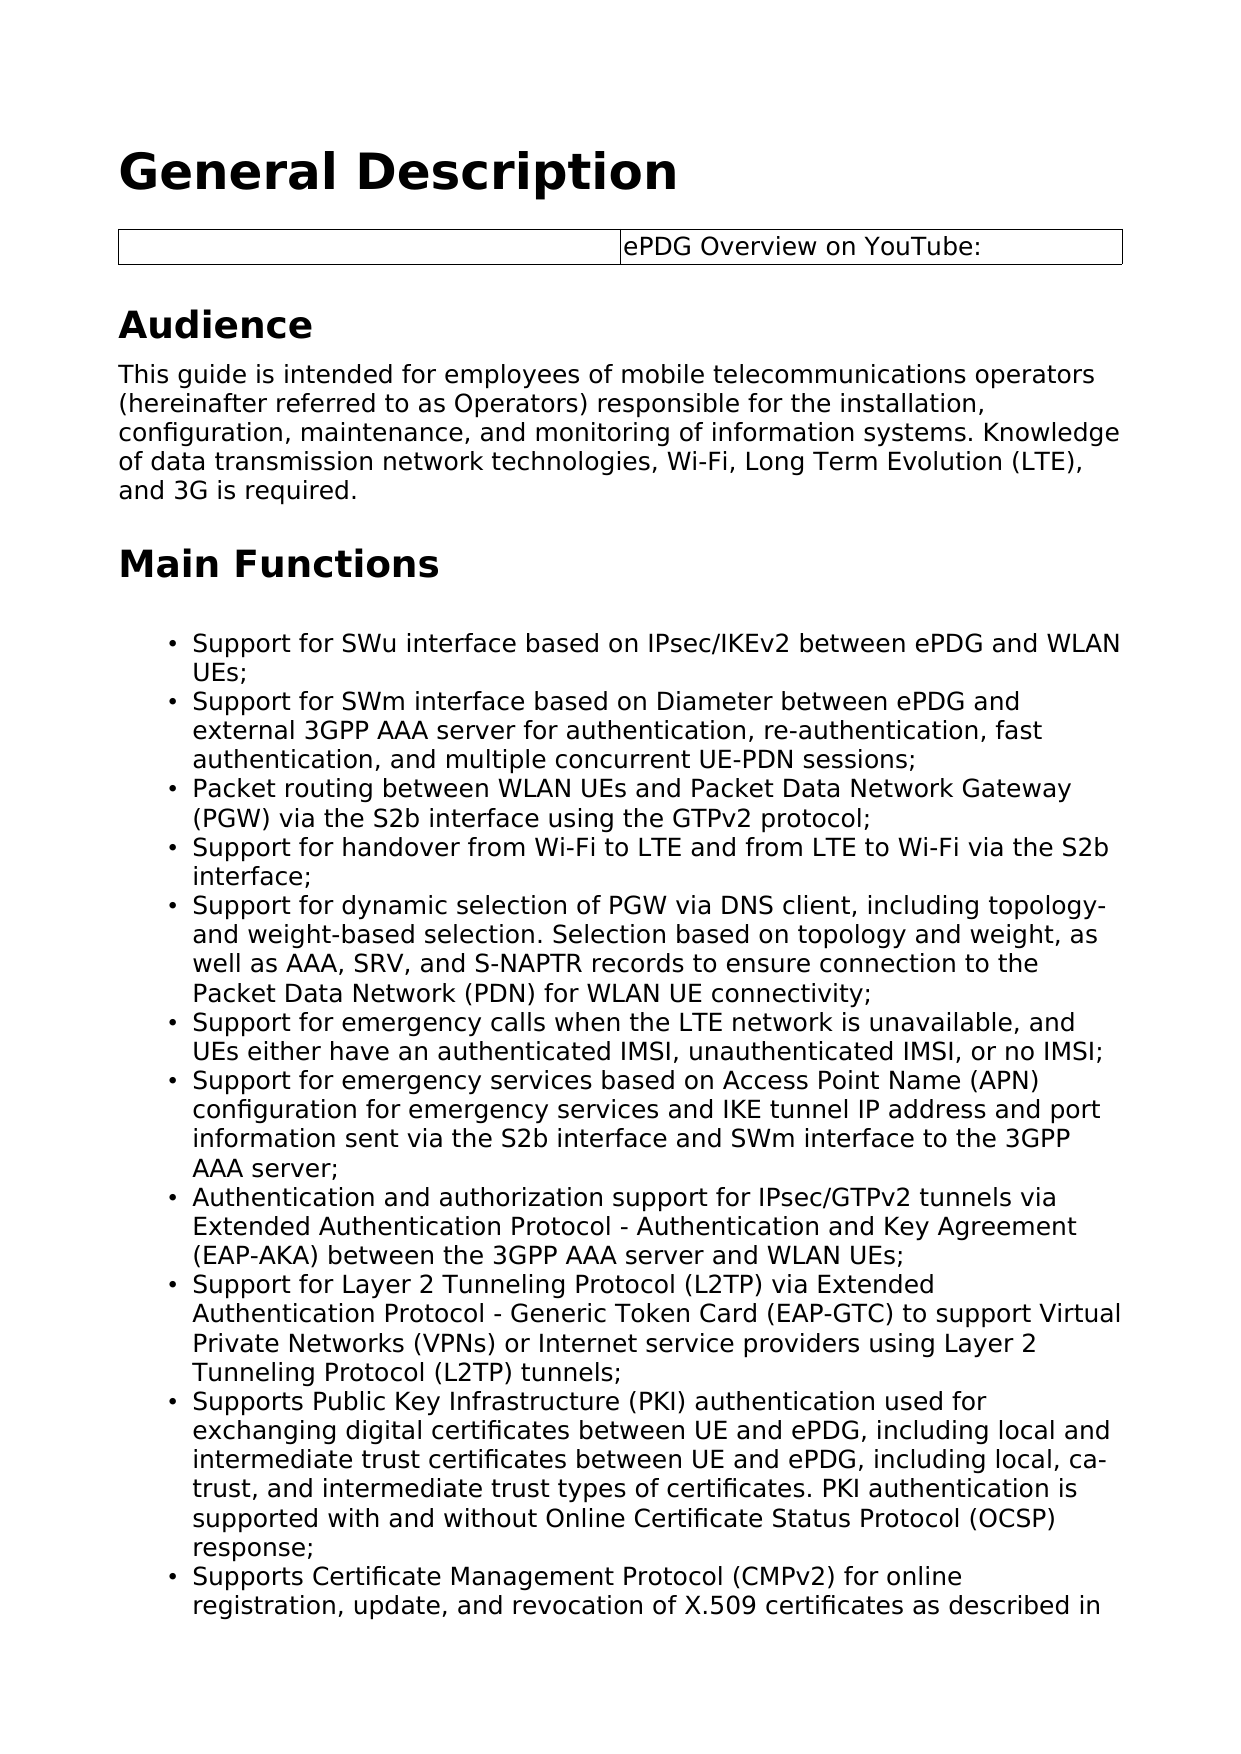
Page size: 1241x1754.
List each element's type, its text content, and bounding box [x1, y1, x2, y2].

subtitle General Description [118, 143, 1122, 201]
list Supports Public Key Infrastructure (PKI) authentication used for exchanging digital certificates between UE and ePDG, including local and intermediate trust certificates between UE and ePDG, including local, ca-trust, and intermediate trust types of certificates. PKI authentication is supported with and without Online Certificate Status Protocol (OCSP) response; [177, 1387, 1122, 1562]
table_header [119, 230, 620, 264]
list Authentication and authorization support for IPsec/GTPv2 tunnels via Extended Authentication Protocol - Authentication and Key Agreement (EAP-AKA) between the 3GPP AAA server and WLAN UEs; [177, 1183, 1122, 1270]
list Packet routing between WLAN UEs and Packet Data Network Gateway (PGW) via the S2b interface using the GTPv2 protocol; [177, 774, 1122, 833]
list Supports Certificate Management Protocol (CMPv2) for online registration, update, and revocation of X.509 certificates as described in [177, 1562, 1122, 1620]
list Support for dynamic selection of PGW via DNS client, including topology- and weight-based selection. Selection based on topology and weight, as well as AAA, SRV, and S-NAPTR records to ensure connection to the Packet Data Network (PDN) for WLAN UE connectivity; [177, 891, 1122, 1008]
list Support for SWu interface based on IPsec/IKEv2 between ePDG and WLAN UEs; [177, 629, 1122, 687]
table_header ePDG Overview on YouTube: [621, 230, 1122, 264]
subtitle Audience [118, 304, 1122, 347]
list Support for handover from Wi-Fi to LTE and from LTE to Wi-Fi via the S2b interface; [177, 833, 1122, 891]
text This guide is intended for employees of mobile telecommunications operators (hereinafter referred to as Operators) responsible for the installation, configuration, maintenance, and monitoring of information systems. Knowledge of data transmission network technologies, Wi-Fi, Long Term Evolution (LTE), and 3G is required. [118, 360, 1122, 506]
list Support for emergency services based on Access Point Name (APN) configuration for emergency services and IKE tunnel IP address and port information sent via the S2b interface and SWm interface to the 3GPP AAA server; [177, 1066, 1122, 1183]
subtitle Main Functions [118, 543, 1122, 587]
list Support for emergency calls when the LTE network is unavailable, and UEs either have an authenticated IMSI, unauthenticated IMSI, or no IMSI; [177, 1008, 1122, 1066]
list Support for SWm interface based on Diameter between ePDG and external 3GPP AAA server for authentication, re-authentication, fast authentication, and multiple concurrent UE-PDN sessions; [177, 687, 1122, 774]
list Support for Layer 2 Tunneling Protocol (L2TP) via Extended Authentication Protocol - Generic Token Card (EAP-GTC) to support Virtual Private Networks (VPNs) or Internet service providers using Layer 2 Tunneling Protocol (L2TP) tunnels; [177, 1270, 1122, 1387]
